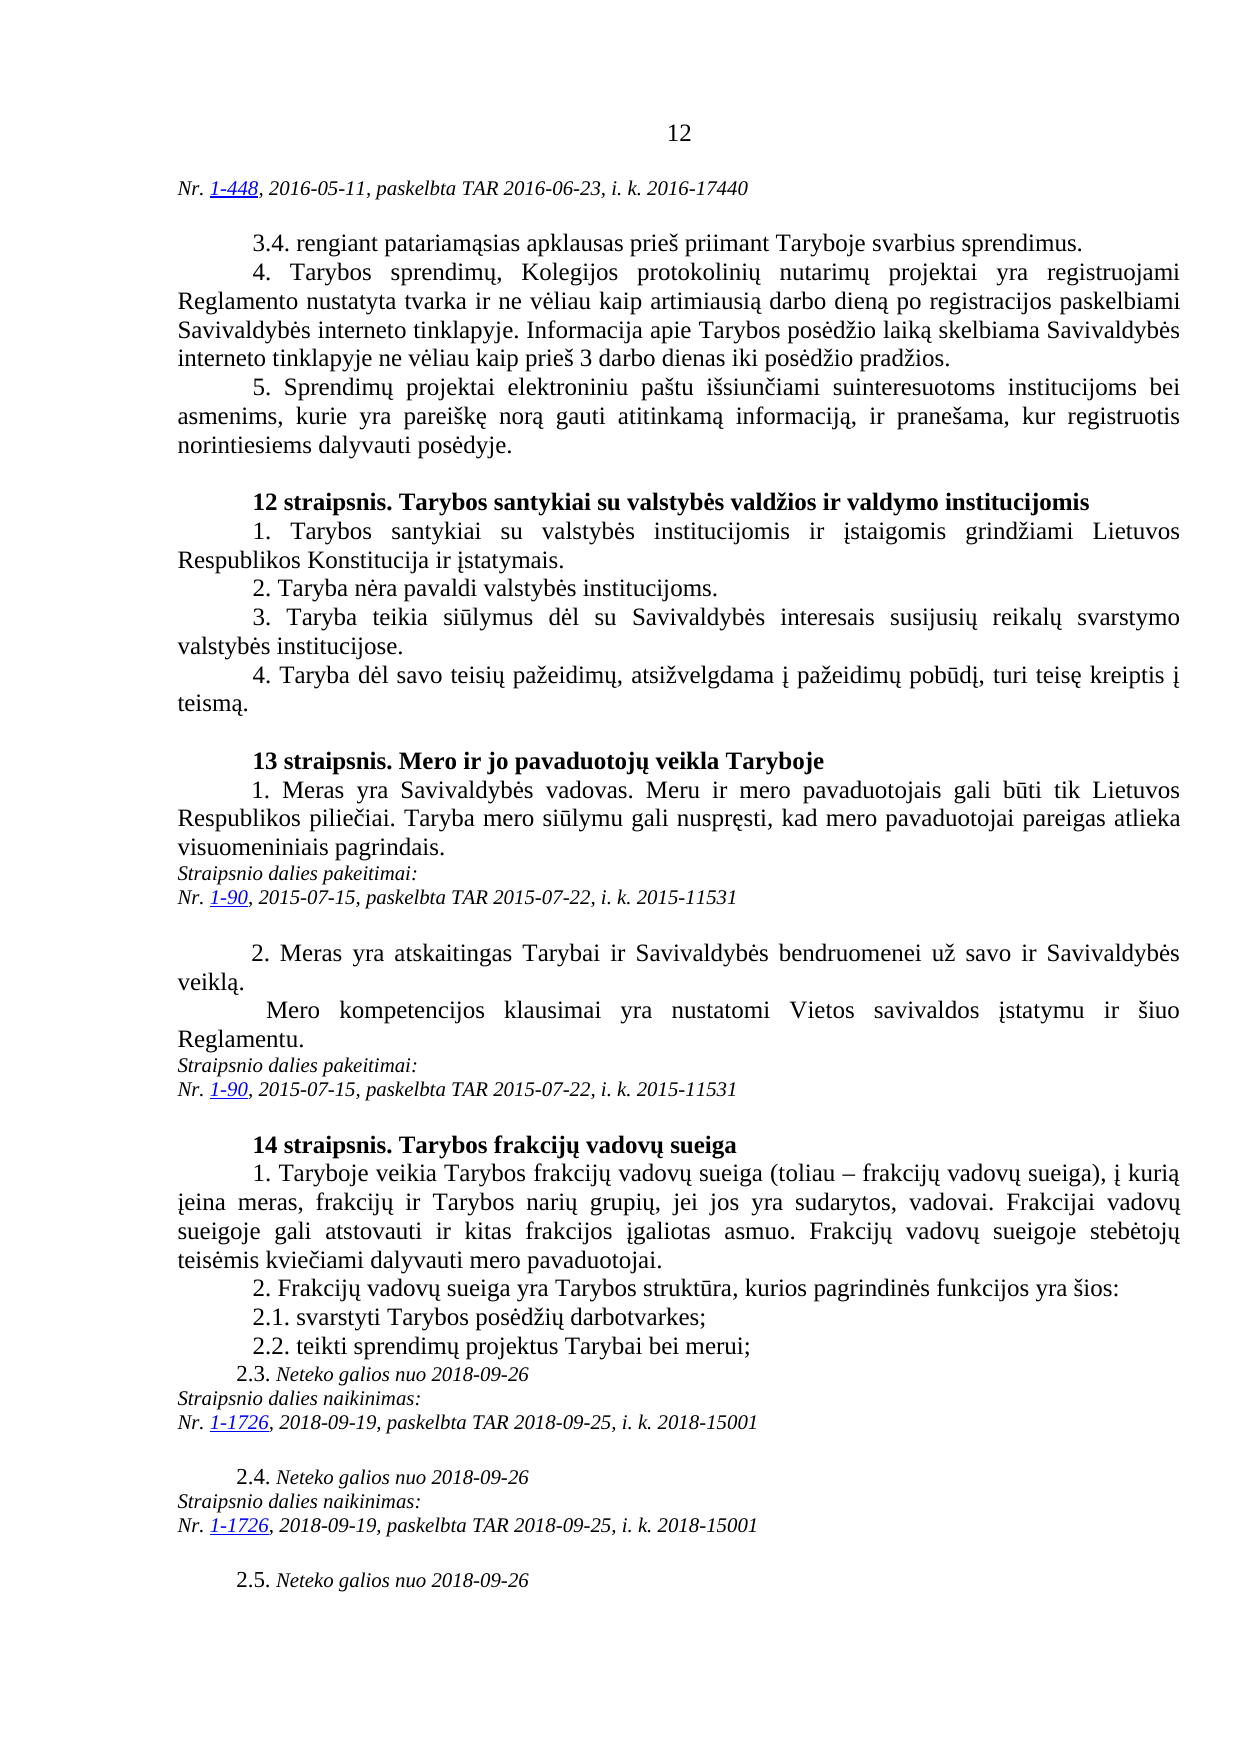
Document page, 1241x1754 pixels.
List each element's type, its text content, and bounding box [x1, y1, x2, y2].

text 2. Frakcijų vadovų sueiga yra Tarybos struktūra, kurios pagrindinės funkcijos yra šios: [177, 1273, 1181, 1302]
text 2.5. Neteko galios nuo 2018-09-26 [177, 1566, 1181, 1592]
text 3.4. rengiant patariamąsias apklausas prieš priimant Taryboje svarbius sprendimus. [177, 228, 1181, 257]
text Nr. 1-90, 2015-07-15, paskelbta TAR 2015-07-22, i. k. 2015-11531 [177, 1077, 1181, 1101]
text 2.4. Neteko galios nuo 2018-09-26 [177, 1463, 1181, 1489]
text Straipsnio dalies pakeitimai: [177, 861, 1181, 885]
text Nr. 1-90, 2015-07-15, paskelbta TAR 2015-07-22, i. k. 2015-11531 [177, 885, 1181, 909]
text 2. Taryba nėra pavaldi valstybės institucijoms. [177, 573, 1181, 602]
text 2.2. teikti sprendimų projektus Tarybai bei merui; [177, 1331, 1181, 1360]
text 4. Tarybos sprendimų, Kolegijos protokolinių nutarimų projektai yra registruojami Reglamento nustatyta tvarka ir ne vėliau kaip artimiausią darbo dieną po registracijos paskelbiami Savivaldybės interneto tinklapyje. Informacija apie Tarybos posėdžio laiką skelbiama Savivaldybės interneto tinklapyje ne vėliau kaip prieš 3 darbo dienas iki posėdžio pradžios. [177, 257, 1181, 372]
text Nr. 1-448, 2016-05-11, paskelbta TAR 2016-06-23, i. k. 2016-17440 [177, 176, 1181, 200]
text 3. Taryba teikia siūlymus dėl su Savivaldybės interesais susijusių reikalų svarstymo valstybės institucijose. [177, 602, 1181, 660]
text 1. Meras yra Savivaldybės vadovas. Meru ir mero pavaduotojais gali būti tik Lietuvos Respublikos piliečiai. Taryba mero siūlymu gali nuspręsti, kad mero pavaduotojai pareigas atlieka visuomeniniais pagrindais. [177, 775, 1181, 861]
text 12 straipsnis. Tarybos santykiai su valstybės valdžios ir valdymo institucijomis [177, 487, 1181, 516]
text Straipsnio dalies naikinimas: [177, 1386, 1181, 1410]
text 2. Meras yra atskaitingas Tarybai ir Savivaldybės bendruomenei už savo ir Savivaldybės veiklą. [177, 938, 1181, 995]
text 2.3. Neteko galios nuo 2018-09-26 [177, 1360, 1181, 1386]
text 1. Taryboje veikia Tarybos frakcijų vadovų sueiga (toliau – frakcijų vadovų sueiga), į kurią įeina meras, frakcijų ir Tarybos narių grupių, jei jos yra sudarytos, vadovai. Frakcijai vadovų sueigoje gali atstovauti ir kitas frakcijos įgaliotas asmuo. Frakcijų vadovų sueigoje stebėtojų teisėmis kviečiami dalyvauti mero pavaduotojai. [177, 1158, 1181, 1273]
text Straipsnio dalies pakeitimai: [177, 1053, 1181, 1077]
text 2.1. svarstyti Tarybos posėdžių darbotvarkes; [177, 1302, 1181, 1331]
text 14 straipsnis. Tarybos frakcijų vadovų sueiga [177, 1130, 1181, 1158]
text 13 straipsnis. Mero ir jo pavaduotojų veikla Taryboje [177, 746, 1181, 775]
text 5. Sprendimų projektai elektroniniu paštu išsiunčiami suinteresuotoms institucijoms bei asmenims, kurie yra pareiškę norą gauti atitinkamą informaciją, ir pranešama, kur registruotis norintiesiems dalyvauti posėdyje. [177, 372, 1181, 458]
text Nr. 1-1726, 2018-09-19, paskelbta TAR 2018-09-25, i. k. 2018-15001 [177, 1513, 1181, 1537]
text Mero kompetencijos klausimai yra nustatomi Vietos savivaldos įstatymu ir šiuo Reglamentu. [177, 995, 1181, 1053]
text 1. Tarybos santykiai su valstybės institucijomis ir įstaigomis grindžiami Lietuvos Respublikos Konstitucija ir įstatymais. [177, 516, 1181, 573]
text Straipsnio dalies naikinimas: [177, 1489, 1181, 1513]
text Nr. 1-1726, 2018-09-19, paskelbta TAR 2018-09-25, i. k. 2018-15001 [177, 1410, 1181, 1434]
text 4. Taryba dėl savo teisių pažeidimų, atsižvelgdama į pažeidimų pobūdį, turi teisę kreiptis į teismą. [177, 660, 1181, 717]
